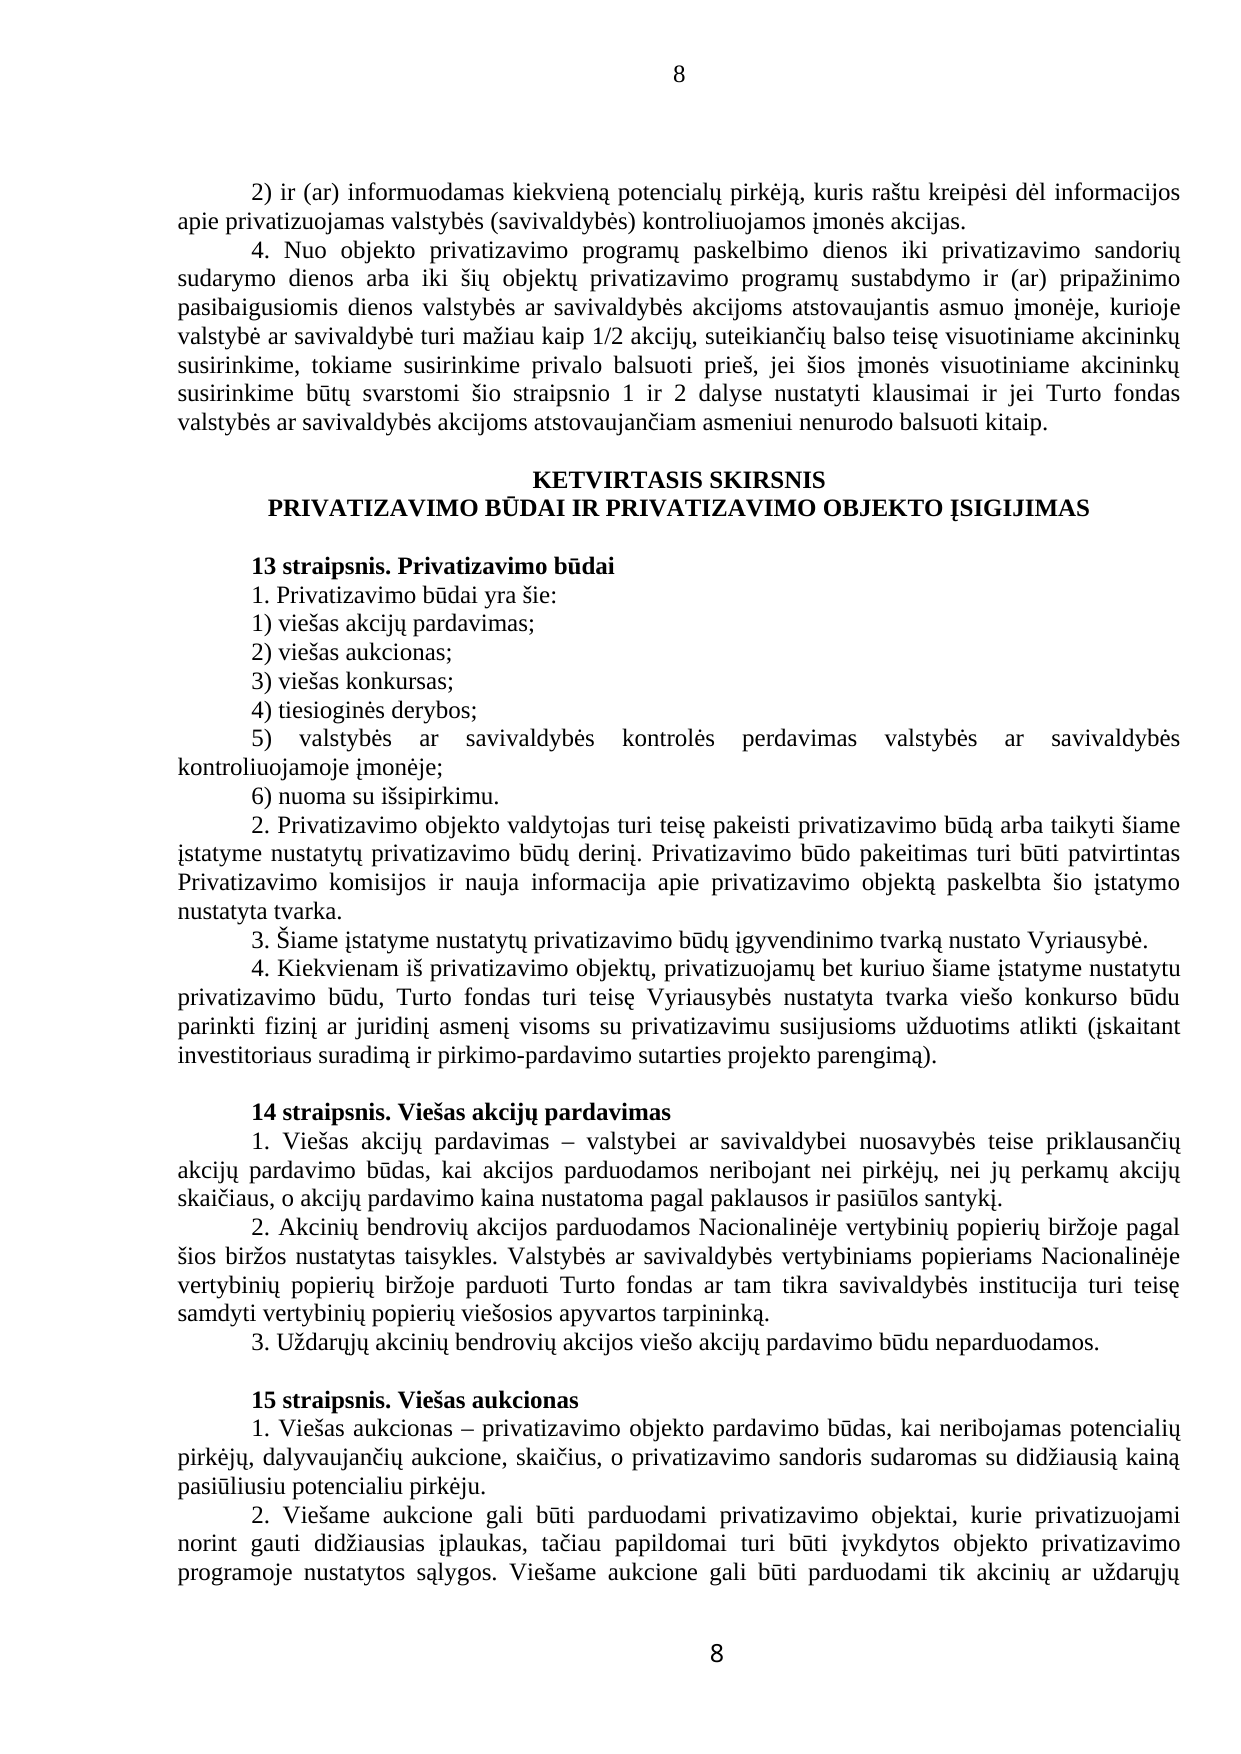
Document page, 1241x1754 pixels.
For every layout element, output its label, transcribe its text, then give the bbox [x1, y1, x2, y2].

text KETVIRTASIS SKIRSNIS [177, 465, 1181, 493]
text 2. Akcinių bendrovių akcijos parduodamos Nacionalinėje vertybinių popierių biržoje pagal šios biržos nustatytas taisykles. Valstybės ar savivaldybės vertybiniams popieriams Nacionalinėje vertybinių popierių biržoje parduoti Turto fondas ar tam tikra savivaldybės institucija turi teisę samdyti vertybinių popierių viešosios apyvartos tarpininką. [177, 1212, 1181, 1327]
text 6) nuoma su išsipirkimu. [177, 781, 1181, 810]
text 3. Šiame įstatyme nustatytų privatizavimo būdų įgyvendinimo tvarką nustato Vyriausybė. [177, 925, 1181, 953]
text 5) valstybės ar savivaldybės kontrolės perdavimas valstybės ar savivaldybės kontroliuojamoje įmonėje; [177, 723, 1181, 781]
text 2) ir (ar) informuodamas kiekvieną potencialų pirkėją, kuris raštu kreipėsi dėl informacijos apie privatizuojamas valstybės (savivaldybės) kontroliuojamos įmonės akcijas. [177, 177, 1181, 235]
text 1. Viešas akcijų pardavimas – valstybei ar savivaldybei nuosavybės teise priklausančių akcijų pardavimo būdas, kai akcijos parduodamos neribojant nei pirkėjų, nei jų perkamų akcijų skaičiaus, o akcijų pardavimo kaina nustatoma pagal paklausos ir pasiūlos santykį. [177, 1126, 1181, 1212]
text 2. Privatizavimo objekto valdytojas turi teisę pakeisti privatizavimo būdą arba taikyti šiame įstatyme nustatytų privatizavimo būdų derinį. Privatizavimo būdo pakeitimas turi būti patvirtintas Privatizavimo komisijos ir nauja informacija apie privatizavimo objektą paskelbta šio įstatymo nustatyta tvarka. [177, 810, 1181, 925]
text 3. Uždarųjų akcinių bendrovių akcijos viešo akcijų pardavimo būdu neparduodamos. [177, 1327, 1181, 1356]
text 4) tiesioginės derybos; [177, 695, 1181, 723]
text 1. Privatizavimo būdai yra šie: [177, 580, 1181, 608]
text PRIVATIZAVIMO BŪDAI IR PRIVATIZAVIMO OBJEKTO ĮSIGIJIMAS [177, 493, 1181, 522]
text 13 straipsnis. Privatizavimo būdai [177, 551, 1181, 580]
text 2) viešas aukcionas; [177, 637, 1181, 666]
text 14 straipsnis. Viešas akcijų pardavimas [177, 1097, 1181, 1126]
text 4. Kiekvienam iš privatizavimo objektų, privatizuojamų bet kuriuo šiame įstatyme nustatytu privatizavimo būdu, Turto fondas turi teisę Vyriausybės nustatyta tvarka viešo konkurso būdu parinkti fizinį ar juridinį asmenį visoms su privatizavimu susijusioms užduotims atlikti (įskaitant investitoriaus suradimą ir pirkimo-pardavimo sutarties projekto parengimą). [177, 953, 1181, 1068]
text 4. Nuo objekto privatizavimo programų paskelbimo dienos iki privatizavimo sandorių sudarymo dienos arba iki šių objektų privatizavimo programų sustabdymo ir (ar) pripažinimo pasibaigusiomis dienos valstybės ar savivaldybės akcijoms atstovaujantis asmuo įmonėje, kurioje valstybė ar savivaldybė turi mažiau kaip 1/2 akcijų, suteikiančių balso teisę visuotiniame akcininkų susirinkime, tokiame susirinkime privalo balsuoti prieš, jei šios įmonės visuotiniame akcininkų susirinkime būtų svarstomi šio straipsnio 1 ir 2 dalyse nustatyti klausimai ir jei Turto fondas valstybės ar savivaldybės akcijoms atstovaujančiam asmeniui nenurodo balsuoti kitaip. [177, 235, 1181, 436]
text 15 straipsnis. Viešas aukcionas [177, 1385, 1181, 1413]
text 1. Viešas aukcionas – privatizavimo objekto pardavimo būdas, kai neribojamas potencialių pirkėjų, dalyvaujančių aukcione, skaičius, o privatizavimo sandoris sudaromas su didžiausią kainą pasiūliusiu potencialiu pirkėju. [177, 1413, 1181, 1500]
text 1) viešas akcijų pardavimas; [177, 608, 1181, 637]
text 2. Viešame aukcione gali būti parduodami privatizavimo objektai, kurie privatizuojami norint gauti didžiausias įplaukas, tačiau papildomai turi būti įvykdytos objekto privatizavimo programoje nustatytos sąlygos. Viešame aukcione gali būti parduodami tik akcinių ar uždarųjų [177, 1500, 1181, 1586]
text 3) viešas konkursas; [177, 666, 1181, 695]
